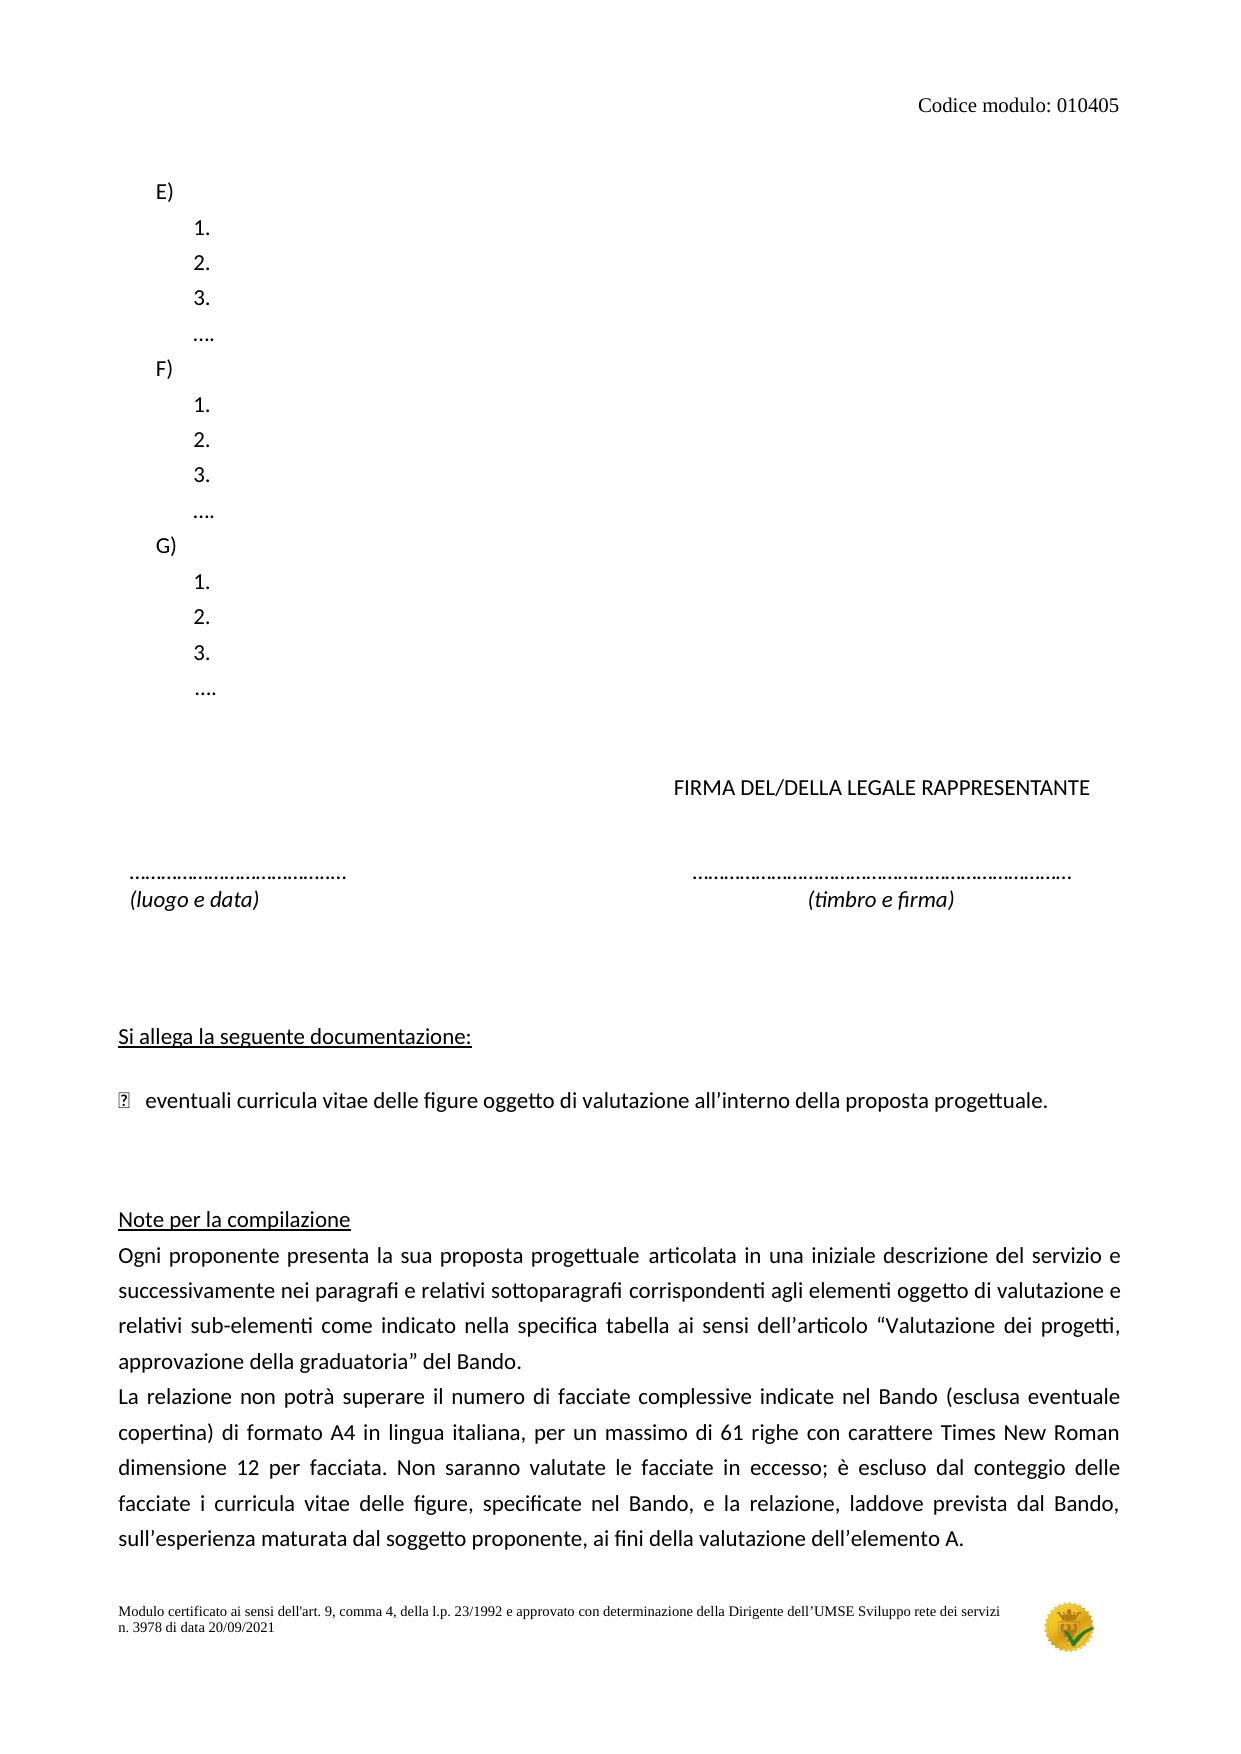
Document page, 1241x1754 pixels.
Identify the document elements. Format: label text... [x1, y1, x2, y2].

list  eventuali curricula vitae delle figure oggetto di valutazione all’interno della proposta progettuale. [118, 1087, 1122, 1114]
text La relazione non potrà superare il numero di facciate complessive indicate nel Bando (esclusa eventuale copertina) di formato A4 in lingua italiana, per un massimo di 61 righe con carattere Times New Roman dimensione 12 per facciata. Non saranno valutate le facciate in eccesso; è escluso dal conteggio delle facciate i curricula vitae delle figure, specificate nel Bando, e la relazione, laddove prevista dal Bando, sull’esperienza maturata dal soggetto proponente, ai fini della valutazione dell’elemento A. [118, 1376, 1122, 1553]
list …. [156, 490, 1122, 525]
list …. [195, 667, 1122, 702]
table_header ………………………………..… (luogo e data) [118, 773, 627, 913]
text Si allega la seguente documentazione: [118, 1016, 1122, 1052]
text Note per la compilazione [118, 1199, 1122, 1235]
table_header FIRMA DEL/DELLA LEGALE RAPPRESENTANTE ……………………………………………………………… (timbro e firma) [628, 773, 1137, 913]
list …. [156, 313, 1122, 348]
text Ogni proponente presenta la sua proposta progettuale articolata in una iniziale descrizione del servizio e successivamente nei paragrafi e relativi sottoparagrafi corrispondenti agli elementi oggetto di valutazione e relativi sub-elementi come indicato nella specifica tabella ai sensi dell’articolo “Valutazione dei progetti, approvazione della graduatoria” del Bando. [118, 1235, 1122, 1376]
picture [1044, 1602, 1096, 1652]
